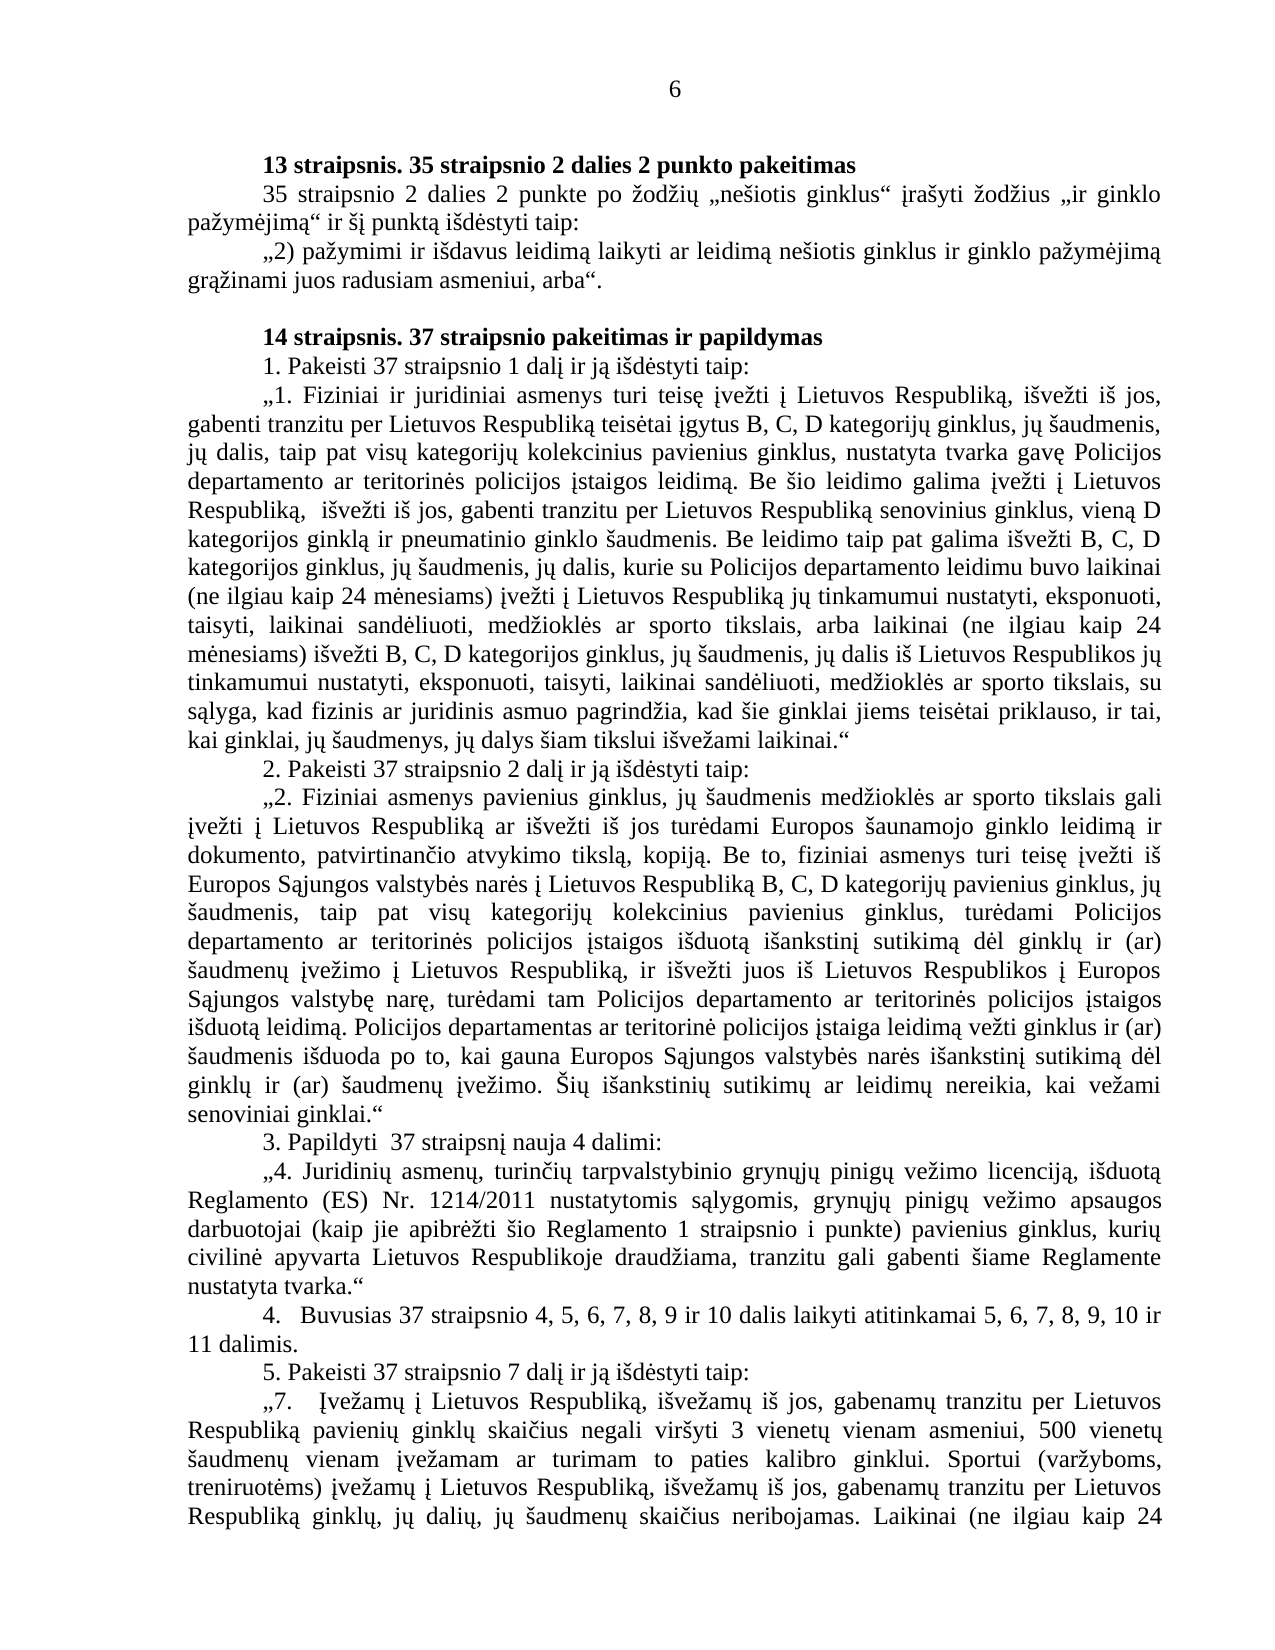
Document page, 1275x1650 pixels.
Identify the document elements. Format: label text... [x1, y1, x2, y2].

text 1. Pakeisti 37 straipsnio 1 dalį ir ją išdėstyti taip: [187, 351, 1162, 380]
text 5. Pakeisti 37 straipsnio 7 dalį ir ją išdėstyti taip: [187, 1357, 1162, 1386]
text 35 straipsnio 2 dalies 2 punkte po žodžių „nešiotis ginklus“ įrašyti žodžius „ir ginklo pažymėjimą“ ir šį punktą išdėstyti taip: [187, 179, 1162, 236]
text 14 straipsnis. 37 straipsnio pakeitimas ir papildymas [187, 322, 1162, 351]
text „1. Fiziniai ir juridiniai asmenys turi teisę įvežti į Lietuvos Respubliką, išvežti iš jos, gabenti tranzitu per Lietuvos Respubliką teisėtai įgytus B, C, D kategorijų ginklus, jų šaudmenis, jų dalis, taip pat visų kategorijų kolekcinius pavienius ginklus, nustatyta tvarka gavę Policijos departamento ar teritorinės policijos įstaigos leidimą. Be šio leidimo galima įvežti į Lietuvos Respubliką, išvežti iš jos, gabenti tranzitu per Lietuvos Respubliką senovinius ginklus, vieną D kategorijos ginklą ir pneumatinio ginklo šaudmenis. Be leidimo taip pat galima išvežti B, C, D kategorijos ginklus, jų šaudmenis, jų dalis, kurie su Policijos departamento leidimu buvo laikinai (ne ilgiau kaip 24 mėnesiams) įvežti į Lietuvos Respubliką jų tinkamumui nustatyti, eksponuoti, taisyti, laikinai sandėliuoti, medžioklės ar sporto tikslais, arba laikinai (ne ilgiau kaip 24 mėnesiams) išvežti B, C, D kategorijos ginklus, jų šaudmenis, jų dalis iš Lietuvos Respublikos jų tinkamumui nustatyti, eksponuoti, taisyti, laikinai sandėliuoti, medžioklės ar sporto tikslais, su sąlyga, kad fizinis ar juridinis asmuo pagrindžia, kad šie ginklai jiems teisėtai priklauso, ir tai, kai ginklai, jų šaudmenys, jų dalys šiam tikslui išvežami laikinai.“ [187, 380, 1162, 754]
text 3. Papildyti 37 straipsnį nauja 4 dalimi: [187, 1127, 1162, 1156]
text „4. Juridinių asmenų, turinčių tarpvalstybinio grynųjų pinigų vežimo licenciją, išduotą Reglamento (ES) Nr. 1214/2011 nustatytomis sąlygomis, grynųjų pinigų vežimo apsaugos darbuotojai (kaip jie apibrėžti šio Reglamento 1 straipsnio i punkte) pavienius ginklus, kurių civilinė apyvarta Lietuvos Respublikoje draudžiama, tranzitu gali gabenti šiame Reglamente nustatyta tvarka.“ [187, 1156, 1162, 1300]
text „2) pažymimi ir išdavus leidimą laikyti ar leidimą nešiotis ginklus ir ginklo pažymėjimą grąžinami juos radusiam asmeniui, arba“. [187, 236, 1162, 294]
text 2. Pakeisti 37 straipsnio 2 dalį ir ją išdėstyti taip: [187, 754, 1162, 782]
text 13 straipsnis. 35 straipsnio 2 dalies 2 punkto pakeitimas [187, 150, 1162, 179]
text „7. Įvežamų į Lietuvos Respubliką, išvežamų iš jos, gabenamų tranzitu per Lietuvos Respubliką pavienių ginklų skaičius negali viršyti 3 vienetų vienam asmeniui, 500 vienetų šaudmenų vienam įvežamam ar turimam to paties kalibro ginklui. Sportui (varžyboms, treniruotėms) įvežamų į Lietuvos Respubliką, išvežamų iš jos, gabenamų tranzitu per Lietuvos Respubliką ginklų, jų dalių, jų šaudmenų skaičius neribojamas. Laikinai (ne ilgiau kaip 24 [187, 1386, 1162, 1530]
text „2. Fiziniai asmenys pavienius ginklus, jų šaudmenis medžioklės ar sporto tikslais gali įvežti į Lietuvos Respubliką ar išvežti iš jos turėdami Europos šaunamojo ginklo leidimą ir dokumento, patvirtinančio atvykimo tikslą, kopiją. Be to, fiziniai asmenys turi teisę įvežti iš Europos Sąjungos valstybės narės į Lietuvos Respubliką B, C, D kategorijų pavienius ginklus, jų šaudmenis, taip pat visų kategorijų kolekcinius pavienius ginklus, turėdami Policijos departamento ar teritorinės policijos įstaigos išduotą išankstinį sutikimą dėl ginklų ir (ar) šaudmenų įvežimo į Lietuvos Respubliką, ir išvežti juos iš Lietuvos Respublikos į Europos Sąjungos valstybę narę, turėdami tam Policijos departamento ar teritorinės policijos įstaigos išduotą leidimą. Policijos departamentas ar teritorinė policijos įstaiga leidimą vežti ginklus ir (ar) šaudmenis išduoda po to, kai gauna Europos Sąjungos valstybės narės išankstinį sutikimą dėl ginklų ir (ar) šaudmenų įvežimo. Šių išankstinių sutikimų ar leidimų nereikia, kai vežami senoviniai ginklai.“ [187, 782, 1162, 1127]
text 4. Buvusias 37 straipsnio 4, 5, 6, 7, 8, 9 ir 10 dalis laikyti atitinkamai 5, 6, 7, 8, 9, 10 ir 11 dalimis. [187, 1300, 1162, 1357]
